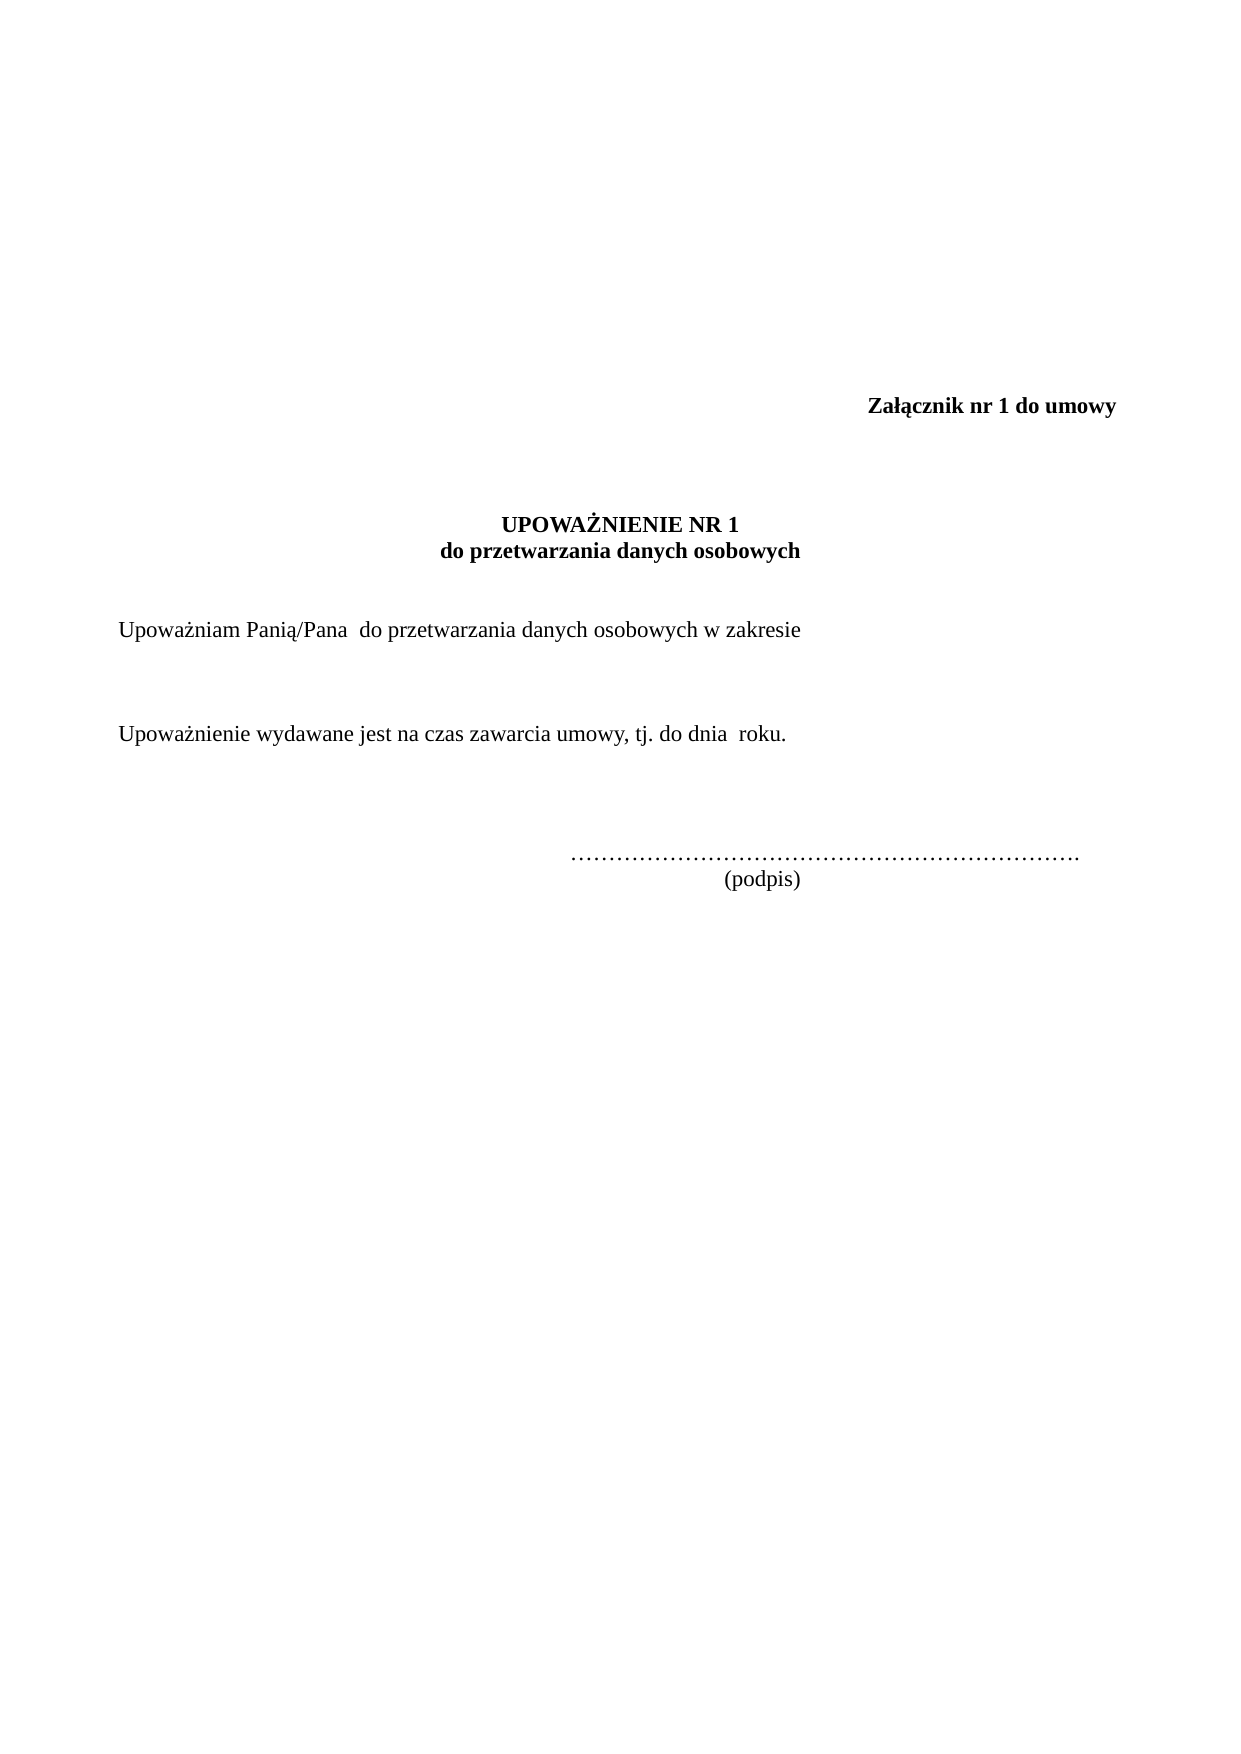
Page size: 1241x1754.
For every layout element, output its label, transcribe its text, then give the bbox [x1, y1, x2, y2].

text Załącznik nr 1 do umowy [118, 392, 1122, 419]
text Upoważnienie wydawane jest na czas zawarcia umowy, tj. do dnia roku. [118, 720, 1122, 747]
text …………………………………………………………. [118, 839, 1122, 865]
text Upoważniam Panią/Pana do przetwarzania danych osobowych w zakresie [118, 616, 1122, 643]
text (podpis) [118, 865, 1122, 892]
text do przetwarzania danych osobowych [118, 537, 1122, 564]
text UPOWAŻNIENIE NR 1 [118, 511, 1122, 537]
